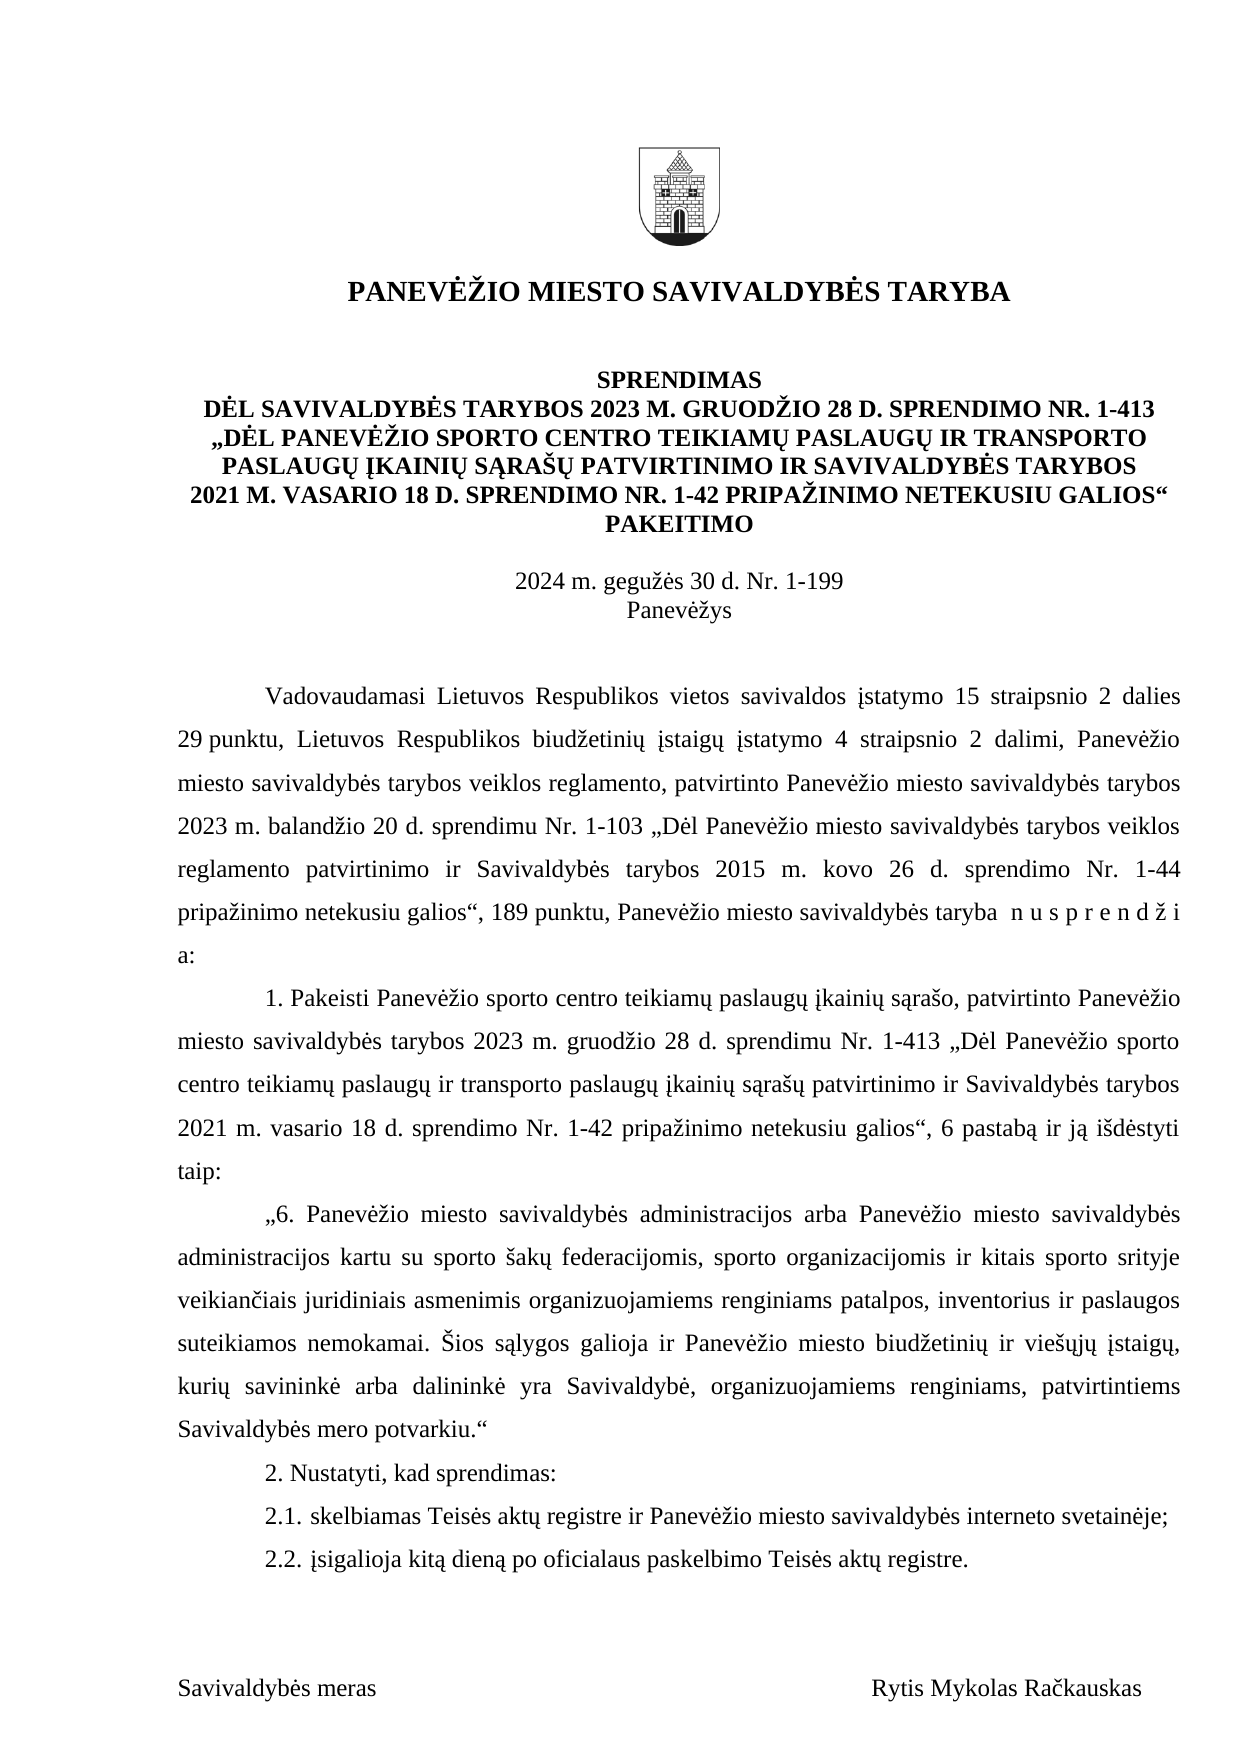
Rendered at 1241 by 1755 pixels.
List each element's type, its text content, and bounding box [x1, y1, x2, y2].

text 1. Pakeisti Panevėžio sporto centro teikiamų paslaugų įkainių sąrašo, patvirtinto Panevėžio miesto savivaldybės tarybos 2023 m. gruodžio 28 d. sprendimu Nr. 1-413 „Dėl Panevėžio sporto centro teikiamų paslaugų ir transporto paslaugų įkainių sąrašų patvirtinimo ir Savivaldybės tarybos 2021 m. vasario 18 d. sprendimo Nr. 1-42 pripažinimo netekusiu galios“, 6 pastabą ir ją išdėstyti taip: [177, 983, 1181, 1184]
text Savivaldybės meras Rytis Mykolas Račkauskas [177, 1673, 1181, 1702]
text 2024 m. gegužės 30 d. Nr. 1-199 [177, 566, 1181, 595]
subtitle SPRENDIMAS [177, 365, 1181, 394]
text 2.1. skelbiamas Teisės aktų registre ir Panevėžio miesto savivaldybės interneto svetainėje; [177, 1501, 1181, 1529]
text Vadovaudamasi Lietuvos Respublikos vietos savivaldos įstatymo 15 straipsnio 2 dalies 29 punktu, Lietuvos Respublikos biudžetinių įstaigų įstatymo 4 straipsnio 2 dalimi, Panevėžio miesto savivaldybės tarybos veiklos reglamento, patvirtinto Panevėžio miesto savivaldybės tarybos 2023 m. balandžio 20 d. sprendimu Nr. 1-103 „Dėl Panevėžio miesto savivaldybės tarybos veiklos reglamento patvirtinimo ir Savivaldybės tarybos 2015 m. kovo 26 d. sprendimo Nr. 1-44 pripažinimo netekusiu galios“, 189 punktu, Panevėžio miesto savivaldybės taryba n u s p r e n d ž i a: [177, 681, 1181, 969]
text DĖL SAVIVALDYBĖS TARYBOS 2023 M. GRUODŽIO 28 D. SPRENDIMO NR. 1-413 „DĖL PANEVĖŽIO SPORTO CENTRO TEIKIAMŲ PASLAUGŲ IR TRANSPORTO PASLAUGŲ ĮKAINIŲ SĄRAŠŲ PATVIRTINIMO IR SAVIVALDYBĖS TARYBOS 2021 M. VASARIO 18 D. SPRENDIMO NR. 1-42 PRIPAŽINIMO NETEKUSIU GALIOS“ PAKEITIMO [177, 394, 1181, 538]
subtitle Panevėžys [177, 595, 1181, 624]
text PANEVĖŽIO MIESTO SAVIVALDYBĖS TARYBA [177, 274, 1181, 308]
text 2.2. įsigalioja kitą dieną po oficialaus paskelbimo Teisės aktų registre. [177, 1544, 1181, 1573]
text 2. Nustatyti, kad sprendimas: [177, 1458, 1181, 1486]
text „6. Panevėžio miesto savivaldybės administracijos arba Panevėžio miesto savivaldybės administracijos kartu su sporto šakų federacijomis, sporto organizacijomis ir kitais sporto srityje veikiančiais juridiniais asmenimis organizuojamiems renginiams patalpos, inventorius ir paslaugos suteikiamos nemokamai. Šios sąlygos galioja ir Panevėžio miesto biudžetinių ir viešųjų įstaigų, kurių savininkė arba dalininkė yra Savivaldybė, organizuojamiems renginiams, patvirtintiems Savivaldybės mero potvarkiu.“ [177, 1199, 1181, 1443]
